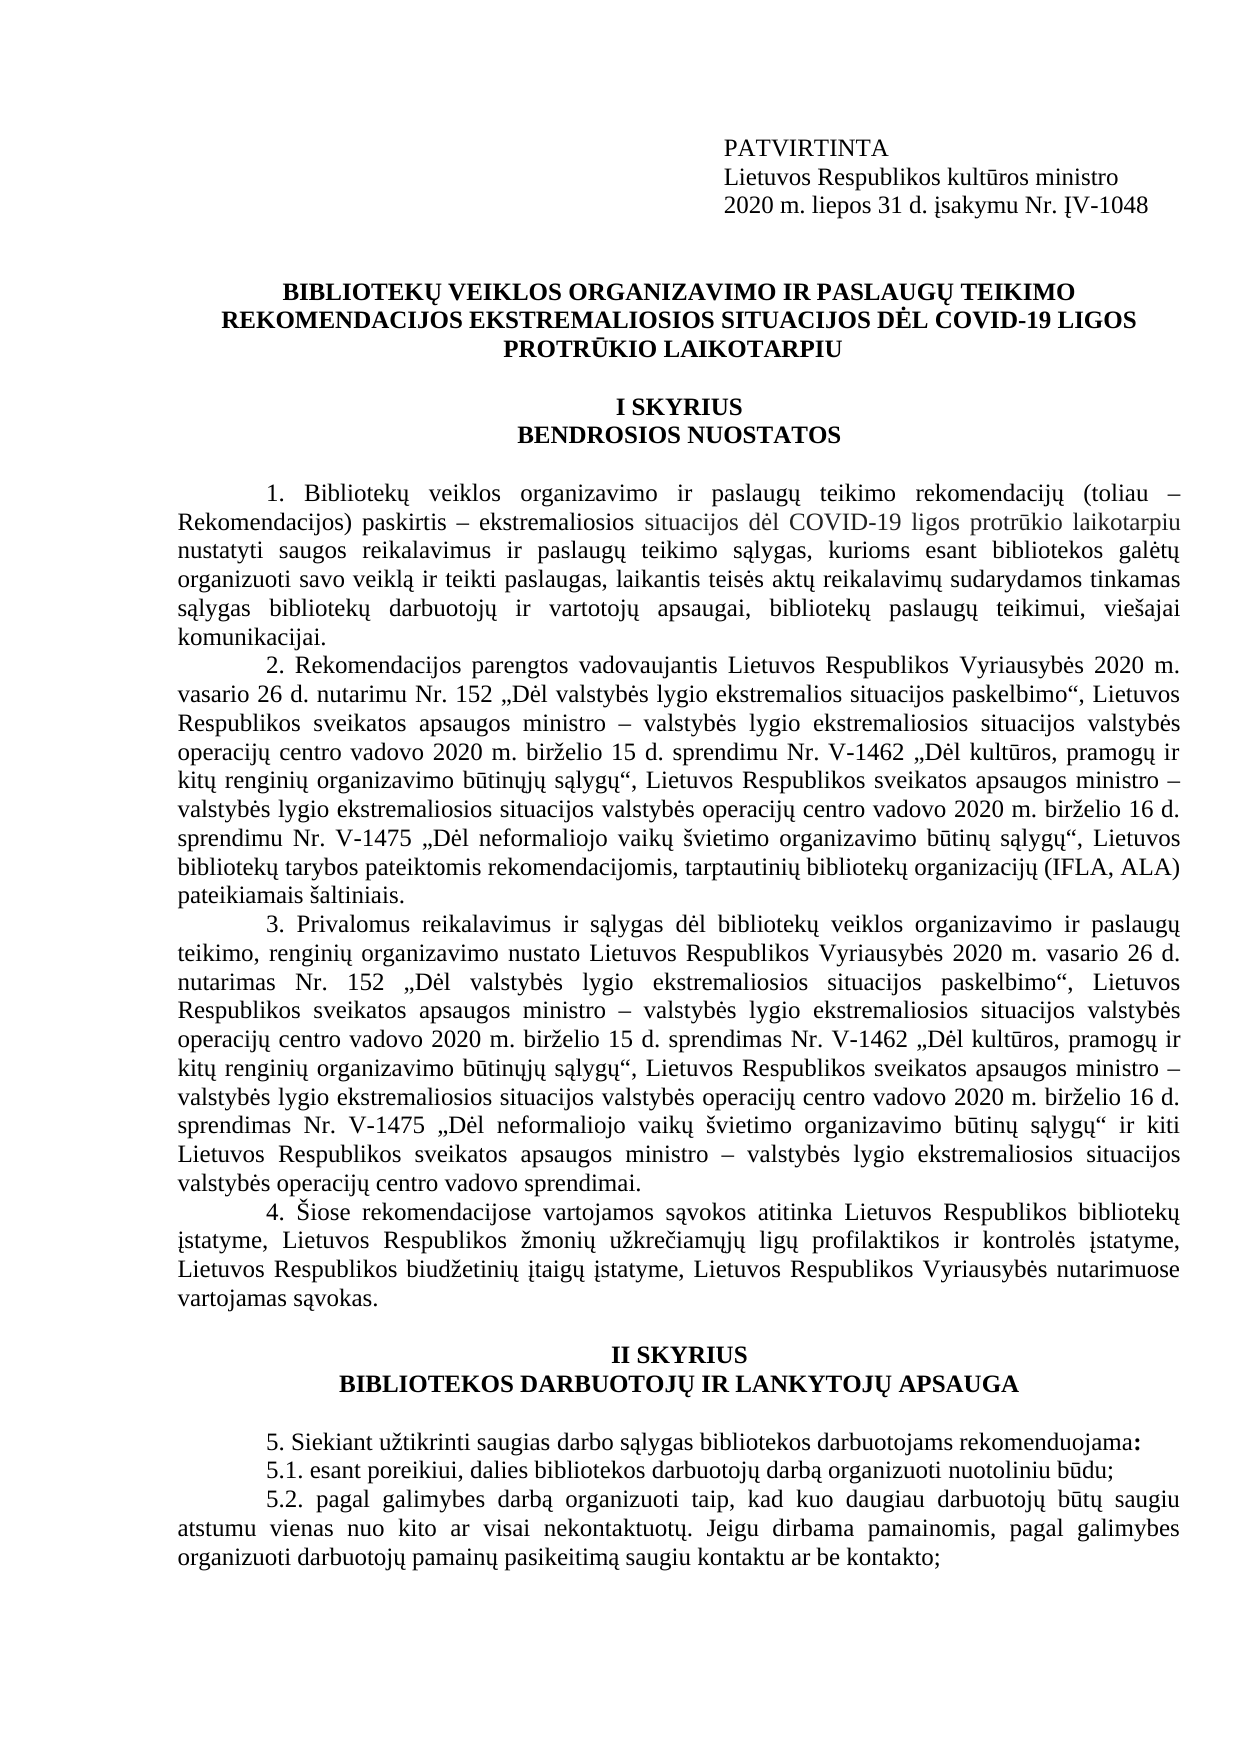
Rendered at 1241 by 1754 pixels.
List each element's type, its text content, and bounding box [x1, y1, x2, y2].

text I SKYRIUS [177, 392, 1181, 420]
text PATVIRTINTA [723, 133, 1181, 162]
text 5.1. esant poreikiui, dalies bibliotekos darbuotojų darbą organizuoti nuotoliniu būdu; [177, 1455, 1181, 1484]
text Lietuvos Respublikos kultūros ministro [723, 162, 1181, 190]
text 4. Šiose rekomendacijose vartojamos sąvokos atitinka Lietuvos Respublikos bibliotekų įstatyme, Lietuvos Respublikos žmonių užkrečiamųjų ligų profilaktikos ir kontrolės įstatyme, Lietuvos Respublikos biudžetinių įtaigų įstatyme, Lietuvos Respublikos Vyriausybės nutarimuose vartojamas sąvokas. [177, 1197, 1181, 1312]
text 1. Bibliotekų veiklos organizavimo ir paslaugų teikimo rekomendacijų (toliau – Rekomendacijos) paskirtis – ekstremaliosios situacijos dėl COVID-19 ligos protrūkio laikotarpiu nustatyti saugos reikalavimus ir paslaugų teikimo sąlygas, kurioms esant bibliotekos galėtų organizuoti savo veiklą ir teikti paslaugas, laikantis teisės aktų reikalavimų sudarydamos tinkamas sąlygas bibliotekų darbuotojų ir vartotojų apsaugai, bibliotekų paslaugų teikimui, viešajai komunikacijai. [177, 478, 1181, 650]
text 5. Siekiant užtikrinti saugias darbo sąlygas bibliotekos darbuotojams rekomenduojama: [177, 1427, 1181, 1455]
text BENDROSIOS NUOSTATOS [177, 420, 1181, 449]
text 2. Rekomendacijos parengtos vadovaujantis Lietuvos Respublikos Vyriausybės 2020 m. vasario 26 d. nutarimu Nr. 152 „Dėl valstybės lygio ekstremalios situacijos paskelbimo“, Lietuvos Respublikos sveikatos apsaugos ministro – valstybės lygio ekstremaliosios situacijos valstybės operacijų centro vadovo 2020 m. birželio 15 d. sprendimu Nr. V-1462 „Dėl kultūros, pramogų ir kitų renginių organizavimo būtinųjų sąlygų“, Lietuvos Respublikos sveikatos apsaugos ministro – valstybės lygio ekstremaliosios situacijos valstybės operacijų centro vadovo 2020 m. birželio 16 d. sprendimu Nr. V-1475 „Dėl neformaliojo vaikų švietimo organizavimo būtinų sąlygų“, Lietuvos bibliotekų tarybos pateiktomis rekomendacijomis, tarptautinių bibliotekų organizacijų (IFLA, ALA) pateikiamais šaltiniais. [177, 650, 1181, 909]
text 2020 m. liepos 31 d. įsakymu Nr. ĮV-1048 [723, 190, 1181, 219]
text BIBLIOTEKOS DARBUOTOJŲ IR LANKYTOJŲ APSAUGA [177, 1369, 1181, 1398]
text 3. Privalomus reikalavimus ir sąlygas dėl bibliotekų veiklos organizavimo ir paslaugų teikimo, renginių organizavimo nustato Lietuvos Respublikos Vyriausybės 2020 m. vasario 26 d. nutarimas Nr. 152 „Dėl valstybės lygio ekstremaliosios situacijos paskelbimo“, Lietuvos Respublikos sveikatos apsaugos ministro – valstybės lygio ekstremaliosios situacijos valstybės operacijų centro vadovo 2020 m. birželio 15 d. sprendimas Nr. V-1462 „Dėl kultūros, pramogų ir kitų renginių organizavimo būtinųjų sąlygų“, Lietuvos Respublikos sveikatos apsaugos ministro – valstybės lygio ekstremaliosios situacijos valstybės operacijų centro vadovo 2020 m. birželio 16 d. sprendimas Nr. V-1475 „Dėl neformaliojo vaikų švietimo organizavimo būtinų sąlygų“ ir kiti Lietuvos Respublikos sveikatos apsaugos ministro – valstybės lygio ekstremaliosios situacijos valstybės operacijų centro vadovo sprendimai. [177, 909, 1181, 1197]
text BIBLIOTEKŲ VEIKLOS ORGANIZAVIMO IR PASLAUGŲ TEIKIMO REKOMENDACIJOS EKSTREMALIOSIOS SITUACIJOS DĖL COVID-19 LIGOS PROTRŪKIO LAIKOTARPIU [177, 277, 1181, 363]
text 5.2. pagal galimybes darbą organizuoti taip, kad kuo daugiau darbuotojų būtų saugiu atstumu vienas nuo kito ar visai nekontaktuotų. Jeigu dirbama pamainomis, pagal galimybes organizuoti darbuotojų pamainų pasikeitimą saugiu kontaktu ar be kontakto; [177, 1484, 1181, 1570]
text II SKYRIUS [177, 1340, 1181, 1369]
